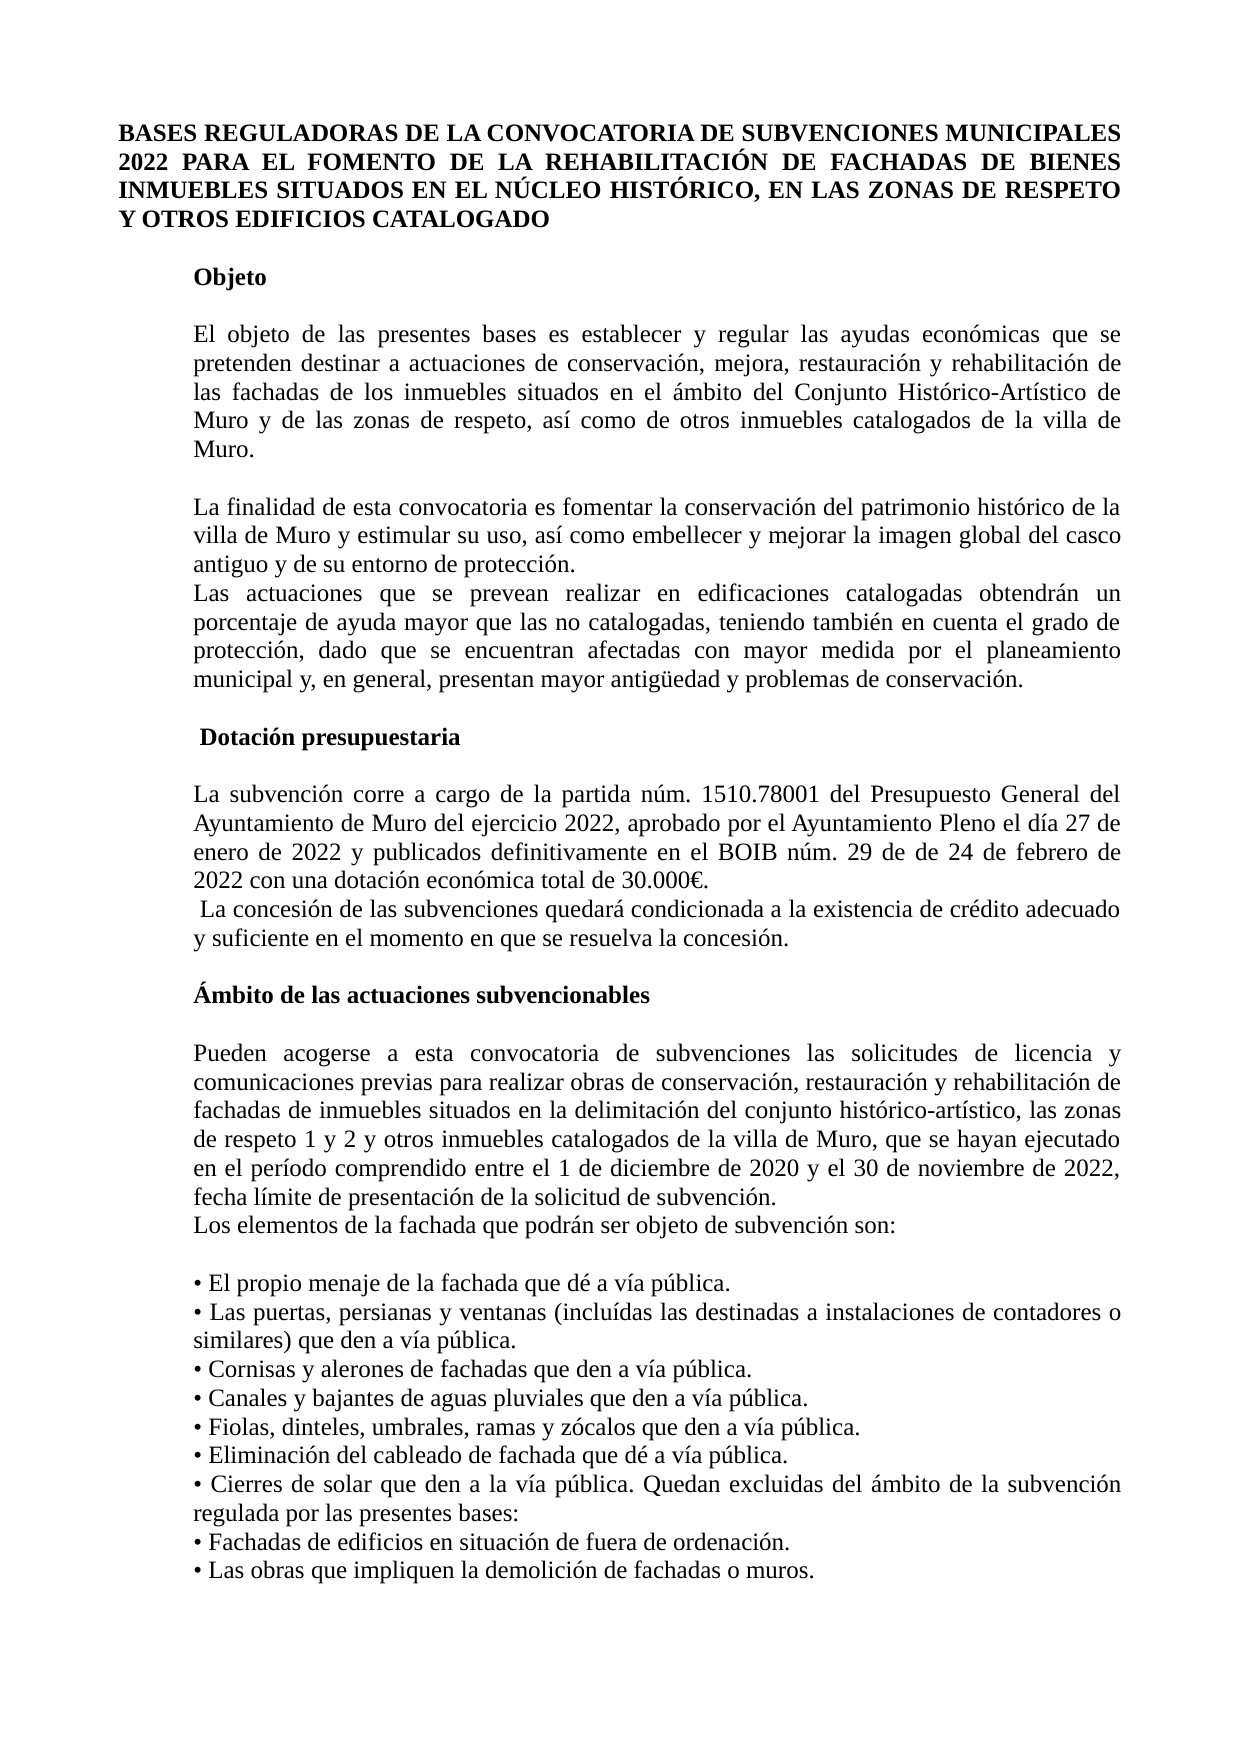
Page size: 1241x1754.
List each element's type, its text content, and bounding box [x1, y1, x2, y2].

list Las actuaciones que se prevean realizar en edificaciones catalogadas obtendrán un porcentaje de ayuda mayor que las no catalogadas, teniendo también en cuenta el grado de protección, dado que se encuentran afectadas con mayor medida por el planeamiento municipal y, en general, presentan mayor antigüedad y problemas de conservación. [156, 578, 1122, 693]
list • Cierres de solar que den a la vía pública. Quedan excluidas del ámbito de la subvención regulada por las presentes bases: [156, 1469, 1122, 1527]
text BASES REGULADORAS DE LA CONVOCATORIA DE SUBVENCIONES MUNICIPALES 2022 PARA EL FOMENTO DE LA REHABILITACIÓN DE FACHADAS DE BIENES INMUEBLES SITUADOS EN EL NÚCLEO HISTÓRICO, EN LAS ZONAS DE RESPETO Y OTROS EDIFICIOS CATALOGADO [118, 118, 1122, 233]
list El objeto de las presentes bases es establecer y regular las ayudas económicas que se pretenden destinar a actuaciones de conservación, mejora, restauración y rehabilitación de las fachadas de los inmuebles situados en el ámbito del Conjunto Histórico-Artístico de Muro y de las zonas de respeto, así como de otros inmuebles catalogados de la villa de Muro. [156, 319, 1122, 463]
list La concesión de las subvenciones quedará condicionada a la existencia de crédito adecuado y suficiente en el momento en que se resuelva la concesión. [156, 894, 1122, 952]
list Objeto [156, 262, 1122, 291]
list • Las obras que impliquen la demolición de fachadas o muros. [156, 1556, 1122, 1584]
list Pueden acogerse a esta convocatoria de subvenciones las solicitudes de licencia y comunicaciones previas para realizar obras de conservación, restauración y rehabilitación de fachadas de inmuebles situados en la delimitación del conjunto histórico-artístico, las zonas de respeto 1 y 2 y otros inmuebles catalogados de la villa de Muro, que se hayan ejecutado en el período comprendido entre el 1 de diciembre de 2020 y el 30 de noviembre de 2022, fecha límite de presentación de la solicitud de subvención. [156, 1038, 1122, 1211]
list • Las puertas, persianas y ventanas (incluídas las destinadas a instalaciones de contadores o similares) que den a vía pública. [156, 1297, 1122, 1354]
list • Fachadas de edificios en situación de fuera de ordenación. [156, 1527, 1122, 1556]
list • Eliminación del cableado de fachada que dé a vía pública. [156, 1441, 1122, 1469]
list • Cornisas y alerones de fachadas que den a vía pública. [156, 1354, 1122, 1383]
list Dotación presupuestaria [156, 722, 1122, 751]
list • El propio menaje de la fachada que dé a vía pública. [156, 1268, 1122, 1297]
list Los elementos de la fachada que podrán ser objeto de subvención son: [156, 1211, 1122, 1239]
list Ámbito de las actuaciones subvencionables [156, 981, 1122, 1009]
list La finalidad de esta convocatoria es fomentar la conservación del patrimonio histórico de la villa de Muro y estimular su uso, así como embellecer y mejorar la imagen global del casco antiguo y de su entorno de protección. [156, 492, 1122, 578]
list • Canales y bajantes de aguas pluviales que den a vía pública. [156, 1383, 1122, 1412]
list La subvención corre a cargo de la partida núm. 1510.78001 del Presupuesto General del Ayuntamiento de Muro del ejercicio 2022, aprobado por el Ayuntamiento Pleno el día 27 de enero de 2022 y publicados definitivamente en el BOIB núm. 29 de de 24 de febrero de 2022 con una dotación económica total de 30.000€. [156, 779, 1122, 894]
list • Fiolas, dinteles, umbrales, ramas y zócalos que den a vía pública. [156, 1412, 1122, 1441]
